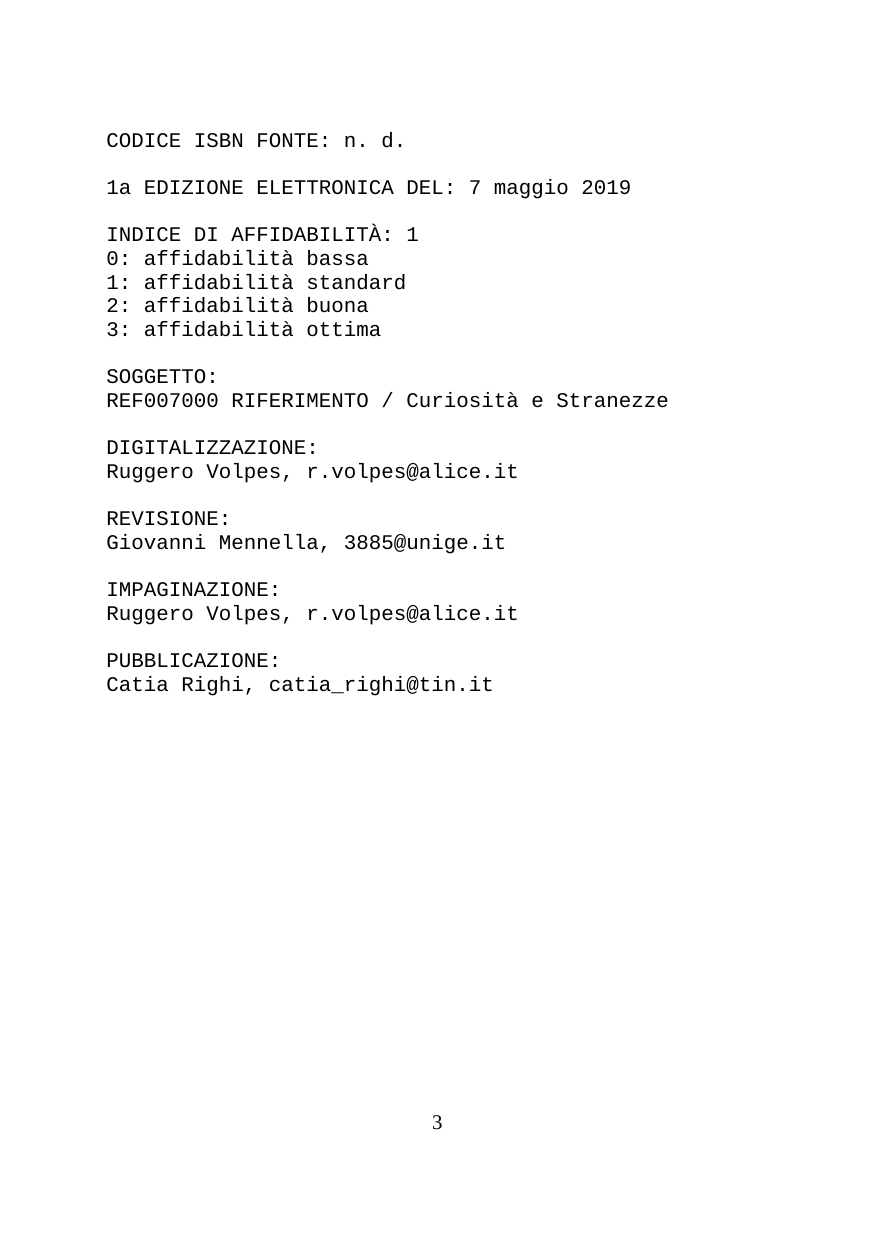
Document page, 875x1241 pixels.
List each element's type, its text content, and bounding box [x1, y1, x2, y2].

text CODICE ISBN FONTE: n. d. [106, 130, 768, 153]
text 0: affidabilità bassa [106, 248, 768, 272]
text 2: affidabilità buona [106, 295, 768, 319]
text Ruggero Volpes, r.volpes@alice.it [106, 461, 768, 484]
text INDICE DI AFFIDABILITÀ: 1 [106, 224, 768, 248]
text 3: affidabilità ottima [106, 319, 768, 343]
text Giovanni Mennella, 3885@unige.it [106, 532, 768, 556]
text 1a EDIZIONE ELETTRONICA DEL: 7 maggio 2019 [106, 177, 768, 201]
text IMPAGINAZIONE: [106, 579, 768, 603]
text REVISIONE: [106, 508, 768, 532]
text SOGGETTO: [106, 366, 768, 390]
text REF007000 RIFERIMENTO / Curiosità e Stranezze [106, 390, 768, 414]
text PUBBLICAZIONE: [106, 650, 768, 674]
text Catia Righi, catia_righi@tin.it [106, 674, 768, 697]
text DIGITALIZZAZIONE: [106, 437, 768, 461]
text 1: affidabilità standard [106, 272, 768, 295]
text Ruggero Volpes, r.volpes@alice.it [106, 603, 768, 626]
